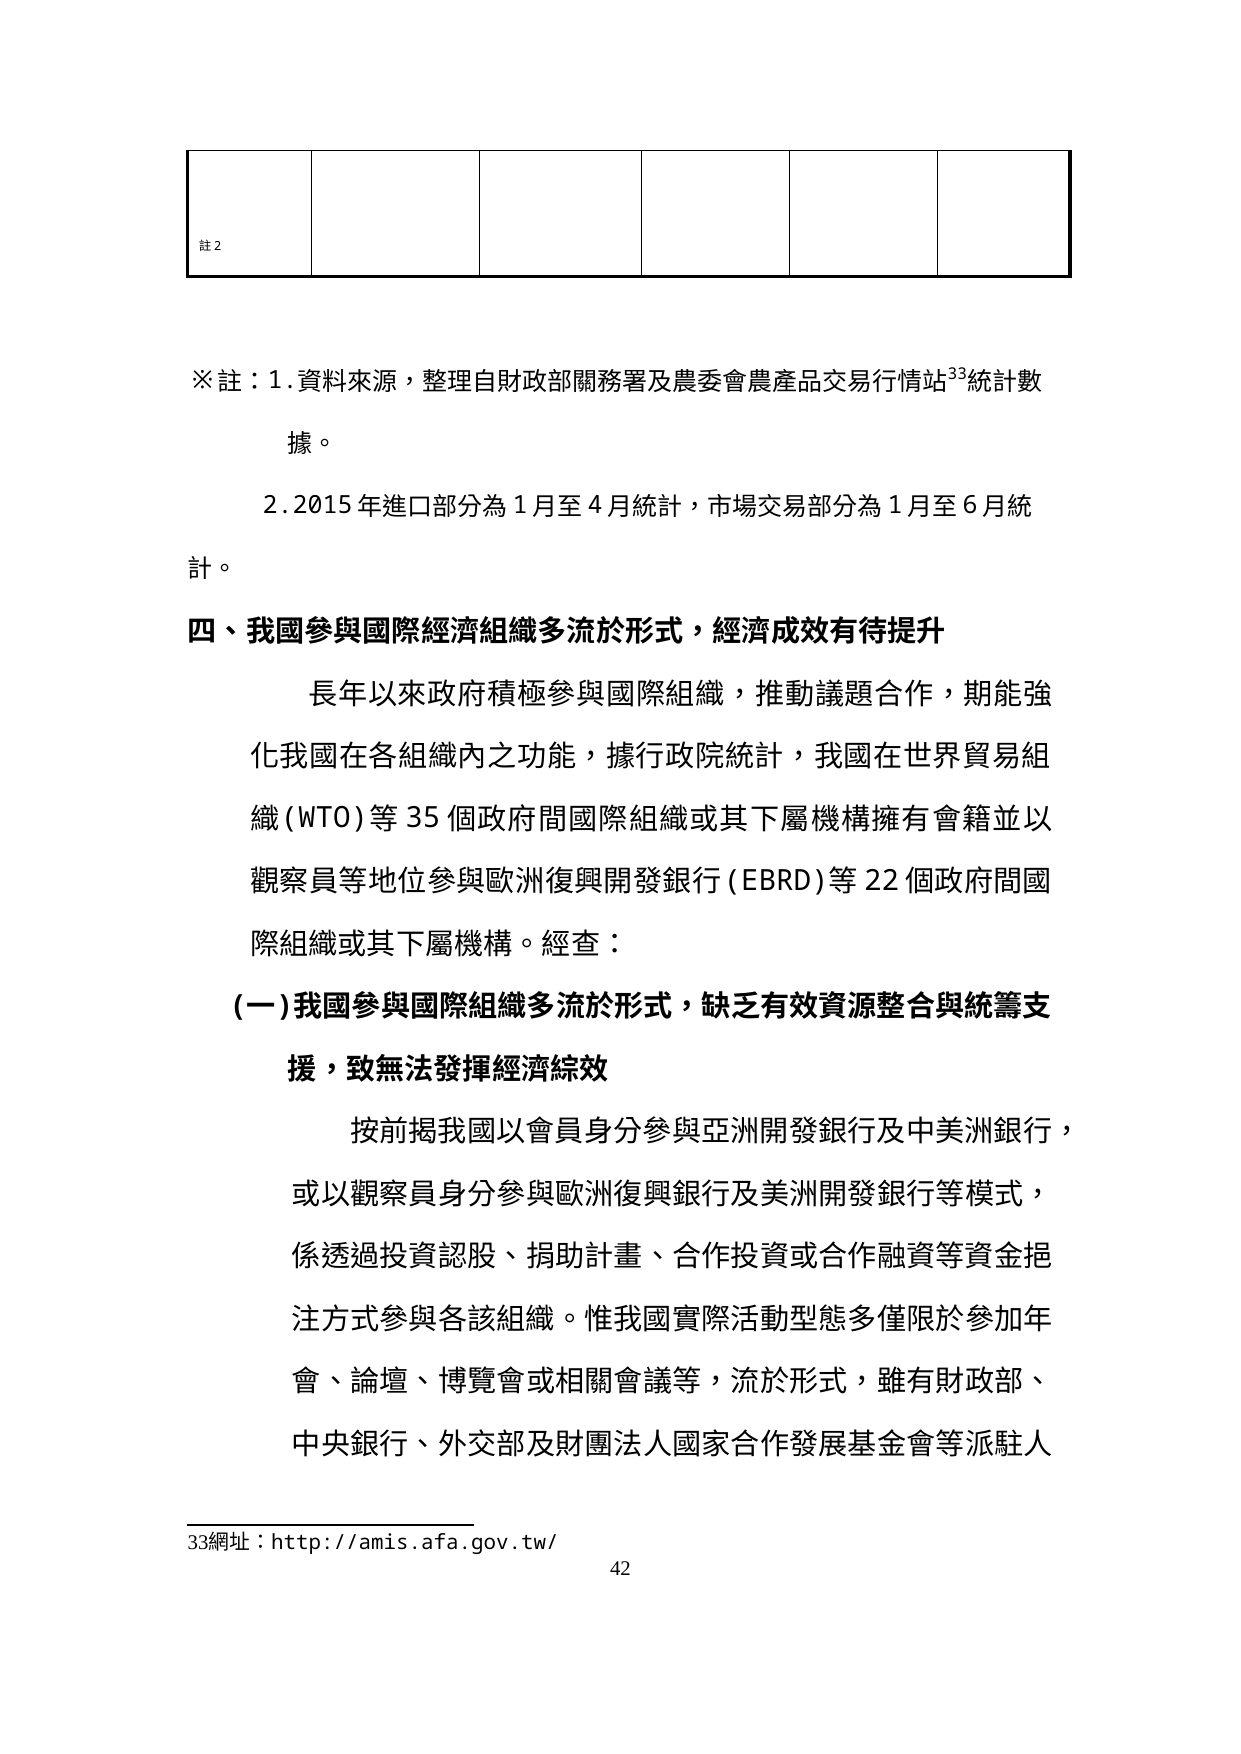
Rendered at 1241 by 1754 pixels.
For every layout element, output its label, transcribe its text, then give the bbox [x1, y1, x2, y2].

table_cell [480, 151, 641, 275]
table_cell [312, 151, 479, 275]
text 長年以來政府積極參與國際組織，推動議題合作，期能強化我國在各組織內之功能，據行政院統計，我國在世界貿易組織(WTO)等35個政府間國際組織或其下屬機構擁有會籍並以觀察員等地位參與歐洲復興開發銀行(EBRD)等22個政府間國際組織或其下屬機構。經查： [250, 650, 1053, 962]
text 2.2015年進口部分為1月至4月統計，市場交易部分為1月至6月統計。 [187, 462, 1053, 587]
table_cell 註2 [189, 151, 311, 275]
text ※註：1.資料來源，整理自財政部關務署及農委會農產品交易行情站統計數據。 [187, 337, 1053, 462]
text (一)我國參與國際組織多流於形式，缺乏有效資源整合與統籌支援，致無法發揮經濟綜效 [229, 962, 1053, 1087]
text 四、我國參與國際經濟組織多流於形式，經濟成效有待提升 [187, 587, 1053, 650]
text 網址：http://amis.afa.gov.tw/ [187, 1526, 1053, 1556]
text 按前揭我國以會員身分參與亞洲開發銀行及中美洲銀行，或以觀察員身分參與歐洲復興銀行及美洲開發銀行等模式，係透過投資認股、捐助計畫、合作投資或合作融資等資金挹注方式參與各該組織。惟我國實際活動型態多僅限於參加年會、論壇、博覽會或相關會議等，流於形式，雖有財政部、中央銀行、外交部及財團法人國家合作發展基金會等派駐人員提供聯繫窗口或專業諮詢等服務，仍各自為政，缺乏資源有效整合與統籌支援，致無法充分發揮我國參與該等國際經濟組織應有之經濟效益，如我國為亞洲開發銀行創始成員國之一，目前持股比率1.09％，亞銀每年均有龐大採購案件限由各會員國承攬，我國政府相關單位透過參與ADB商機博覽會或舉辦ADB商機說明會方式，引介國內廠商參與採購標案，惟據亞銀2014年報統計(詳附表21)，累計至2014年底止，我國累計承攬採購合約比率僅0.36％，相較持股比率遠低我國之新加坡及香港承攬案件比率分別為0.93％與0.63％，凸顯我國參與組織之經濟效益實有待強化。另我國為中美洲銀行區域外持股最多會員並持續推動多項合作融資計畫，投入資金龐鉅，加以我國與中美洲5國已簽署FTA，與該區域經貿往來理應密切，惟相關單位對於利用該組織與FTA擴大經濟效益似顯消極，未能有效提升我國在中美洲之經貿規模。 [292, 1087, 1053, 1462]
table_cell [790, 151, 937, 275]
table_cell [938, 151, 1068, 275]
table_cell [642, 151, 789, 275]
